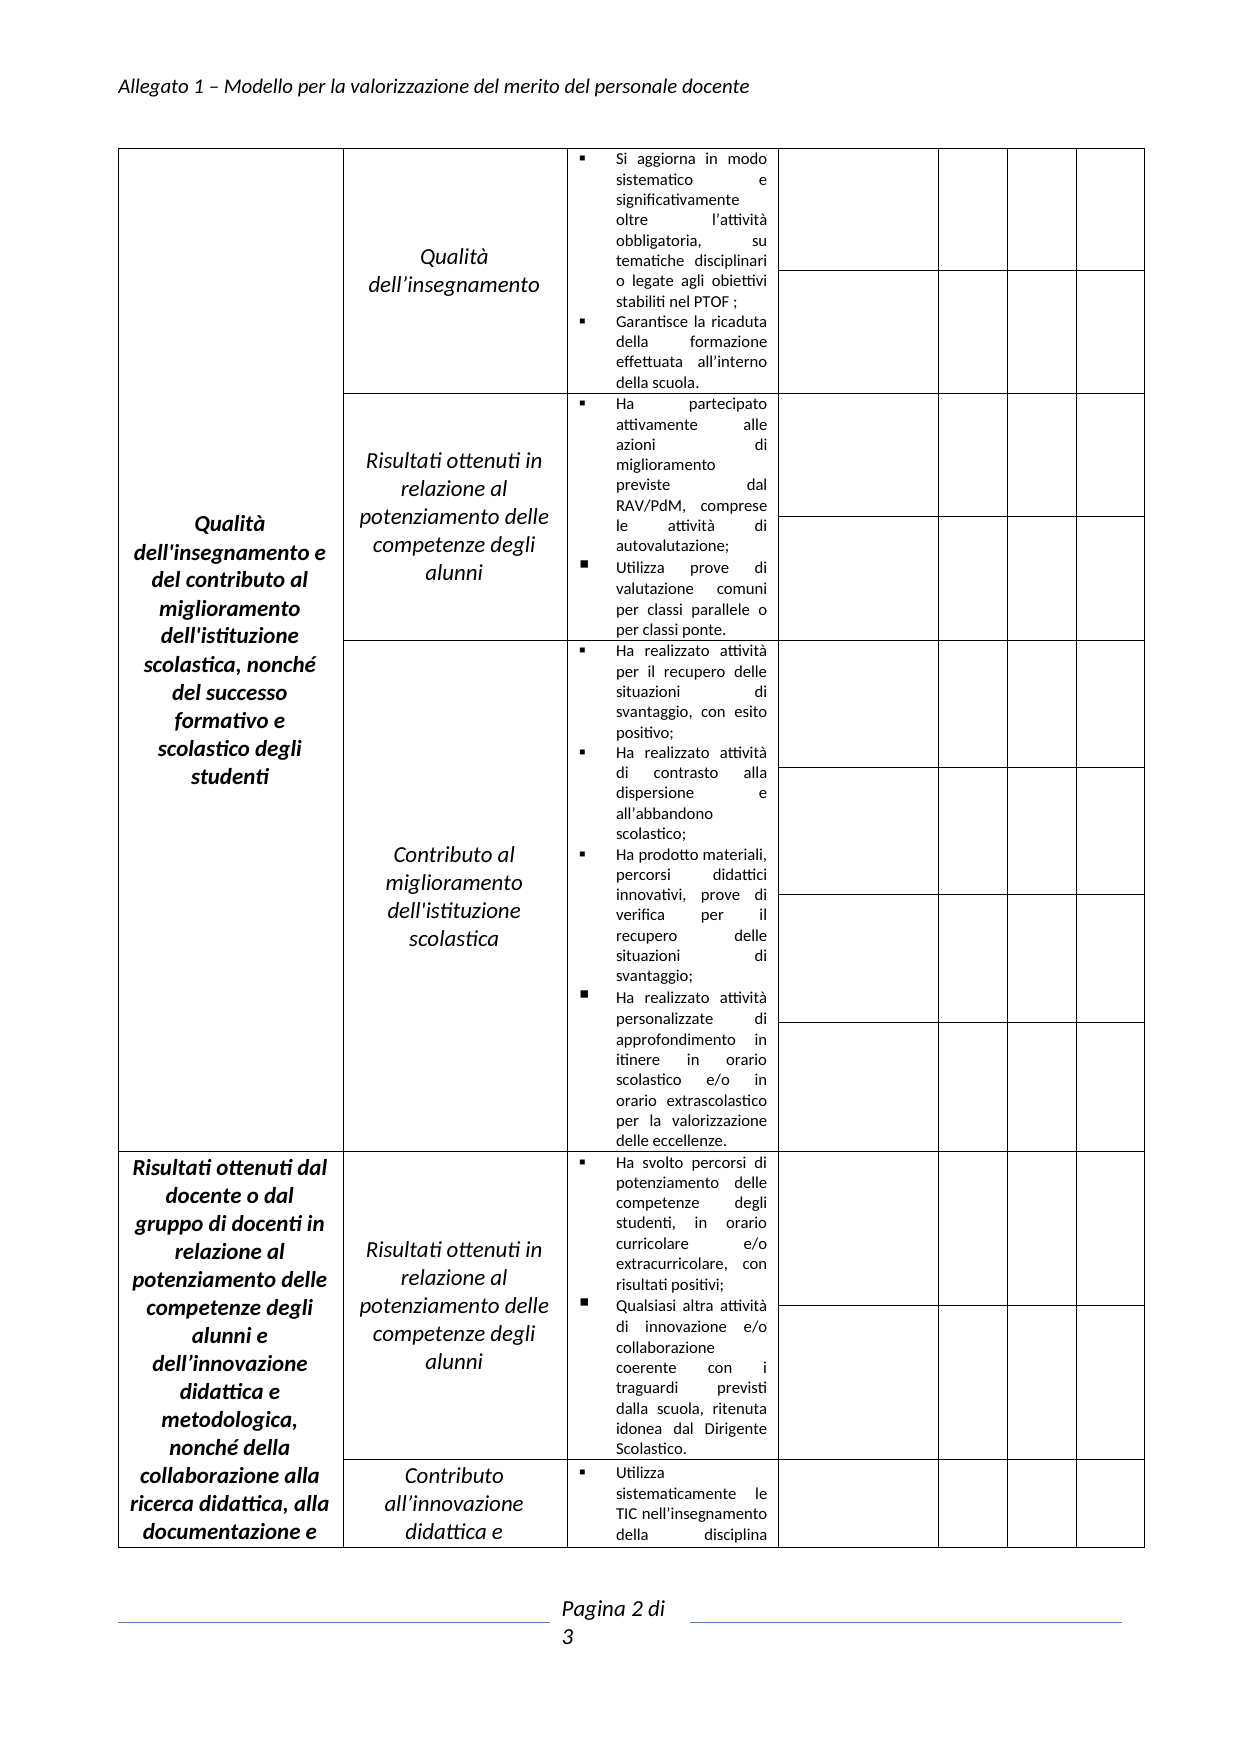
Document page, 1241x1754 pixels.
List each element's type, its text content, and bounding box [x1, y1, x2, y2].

table_cell [1077, 641, 1144, 767]
table_cell Si aggiorna in modo sistematico e significativamente oltre l’attività obbligatoria, su tematiche disciplinari o legate agli obiettivi stabiliti nel PTOF ; Garantisce la ricaduta della formazione effettuata all’interno della scuola. [568, 149, 778, 392]
table_cell [939, 1152, 1007, 1305]
table_cell [1077, 1460, 1144, 1547]
table_cell [939, 1460, 1007, 1547]
table_cell [779, 149, 938, 269]
table_cell Risultati ottenuti dal docente o dal gruppo di docenti in relazione al potenziamento delle competenze degli alunni e dell’innovazione didattica e metodologica, nonché della collaborazione alla ricerca didattica, alla documentazione e [119, 1152, 343, 1547]
table_cell [939, 1306, 1007, 1459]
table_cell [1008, 517, 1076, 639]
table_cell [939, 641, 1007, 767]
table_cell [779, 895, 938, 1022]
table_cell [1077, 517, 1144, 639]
table_cell [939, 394, 1007, 516]
table_cell [1077, 768, 1144, 894]
table_cell [779, 517, 938, 639]
table_cell [1008, 1460, 1076, 1547]
table_cell [1077, 1306, 1144, 1459]
table_cell [779, 1460, 938, 1547]
table_cell [1008, 1023, 1076, 1151]
table_cell Contributo al miglioramento dell'istituzione scolastica [344, 641, 567, 1151]
table_cell [939, 271, 1007, 392]
table_cell [939, 895, 1007, 1022]
table_cell Qualità dell'insegnamento e del contributo al miglioramento dell'istituzione scolastica, nonché del successo formativo e scolastico degli studenti [119, 149, 343, 1151]
table_cell [1077, 149, 1144, 269]
table_cell [939, 517, 1007, 639]
table_cell [1077, 394, 1144, 516]
table_cell Contributo all’innovazione didattica e [344, 1460, 567, 1547]
table_cell [779, 1306, 938, 1459]
table_cell [1008, 1152, 1076, 1305]
table_cell [1008, 271, 1076, 392]
table_cell [1077, 1152, 1144, 1305]
table_cell [1077, 895, 1144, 1022]
table_cell Utilizza sistematicamente le TIC nell’insegnamento della disciplina tramite attività didattiche innovative; Ha promosso buone pratiche didattiche innovative; Ha promosso strumenti di valutazione innovativi. [568, 1460, 778, 1547]
table_cell [1008, 394, 1076, 516]
table_cell [1008, 895, 1076, 1022]
table_cell [939, 1023, 1007, 1151]
table_cell [1077, 1023, 1144, 1151]
table_cell Ha partecipato attivamente alle azioni di miglioramento previste dal RAV/PdM, comprese le attività di autovalutazione; Utilizza prove di valutazione comuni per classi parallele o per classi ponte. [568, 394, 778, 639]
table_cell [779, 1023, 938, 1151]
table_cell [779, 271, 938, 392]
table_cell [939, 768, 1007, 894]
table_cell [939, 149, 1007, 269]
table_cell Risultati ottenuti in relazione al potenziamento delle competenze degli alunni [344, 1152, 567, 1459]
table_cell [779, 1152, 938, 1305]
table_cell [779, 641, 938, 767]
table_cell [1077, 271, 1144, 392]
table_cell [1008, 149, 1076, 269]
table_cell [1008, 1306, 1076, 1459]
table_cell Risultati ottenuti in relazione al potenziamento delle competenze degli alunni [344, 394, 567, 639]
table_cell [1008, 641, 1076, 767]
table_cell [779, 394, 938, 516]
table_cell Qualità dell’insegnamento [344, 149, 567, 392]
table_cell [779, 768, 938, 894]
table_cell Ha svolto percorsi di potenziamento delle competenze degli studenti, in orario curricolare e/o extracurricolare, con risultati positivi; Qualsiasi altra attività di innovazione e/o collaborazione coerente con i traguardi previsti dalla scuola, ritenuta idonea dal Dirigente Scolastico. [568, 1152, 778, 1459]
table_cell Ha realizzato attività per il recupero delle situazioni di svantaggio, con esito positivo; Ha realizzato attività di contrasto alla dispersione e all’abbandono scolastico; Ha prodotto materiali, percorsi didattici innovativi, prove di verifica per il recupero delle situazioni di svantaggio; Ha realizzato attività personalizzate di approfondimento in itinere in orario scolastico e/o in orario extrascolastico per la valorizzazione delle eccellenze. [568, 641, 778, 1151]
table_cell [1008, 768, 1076, 894]
